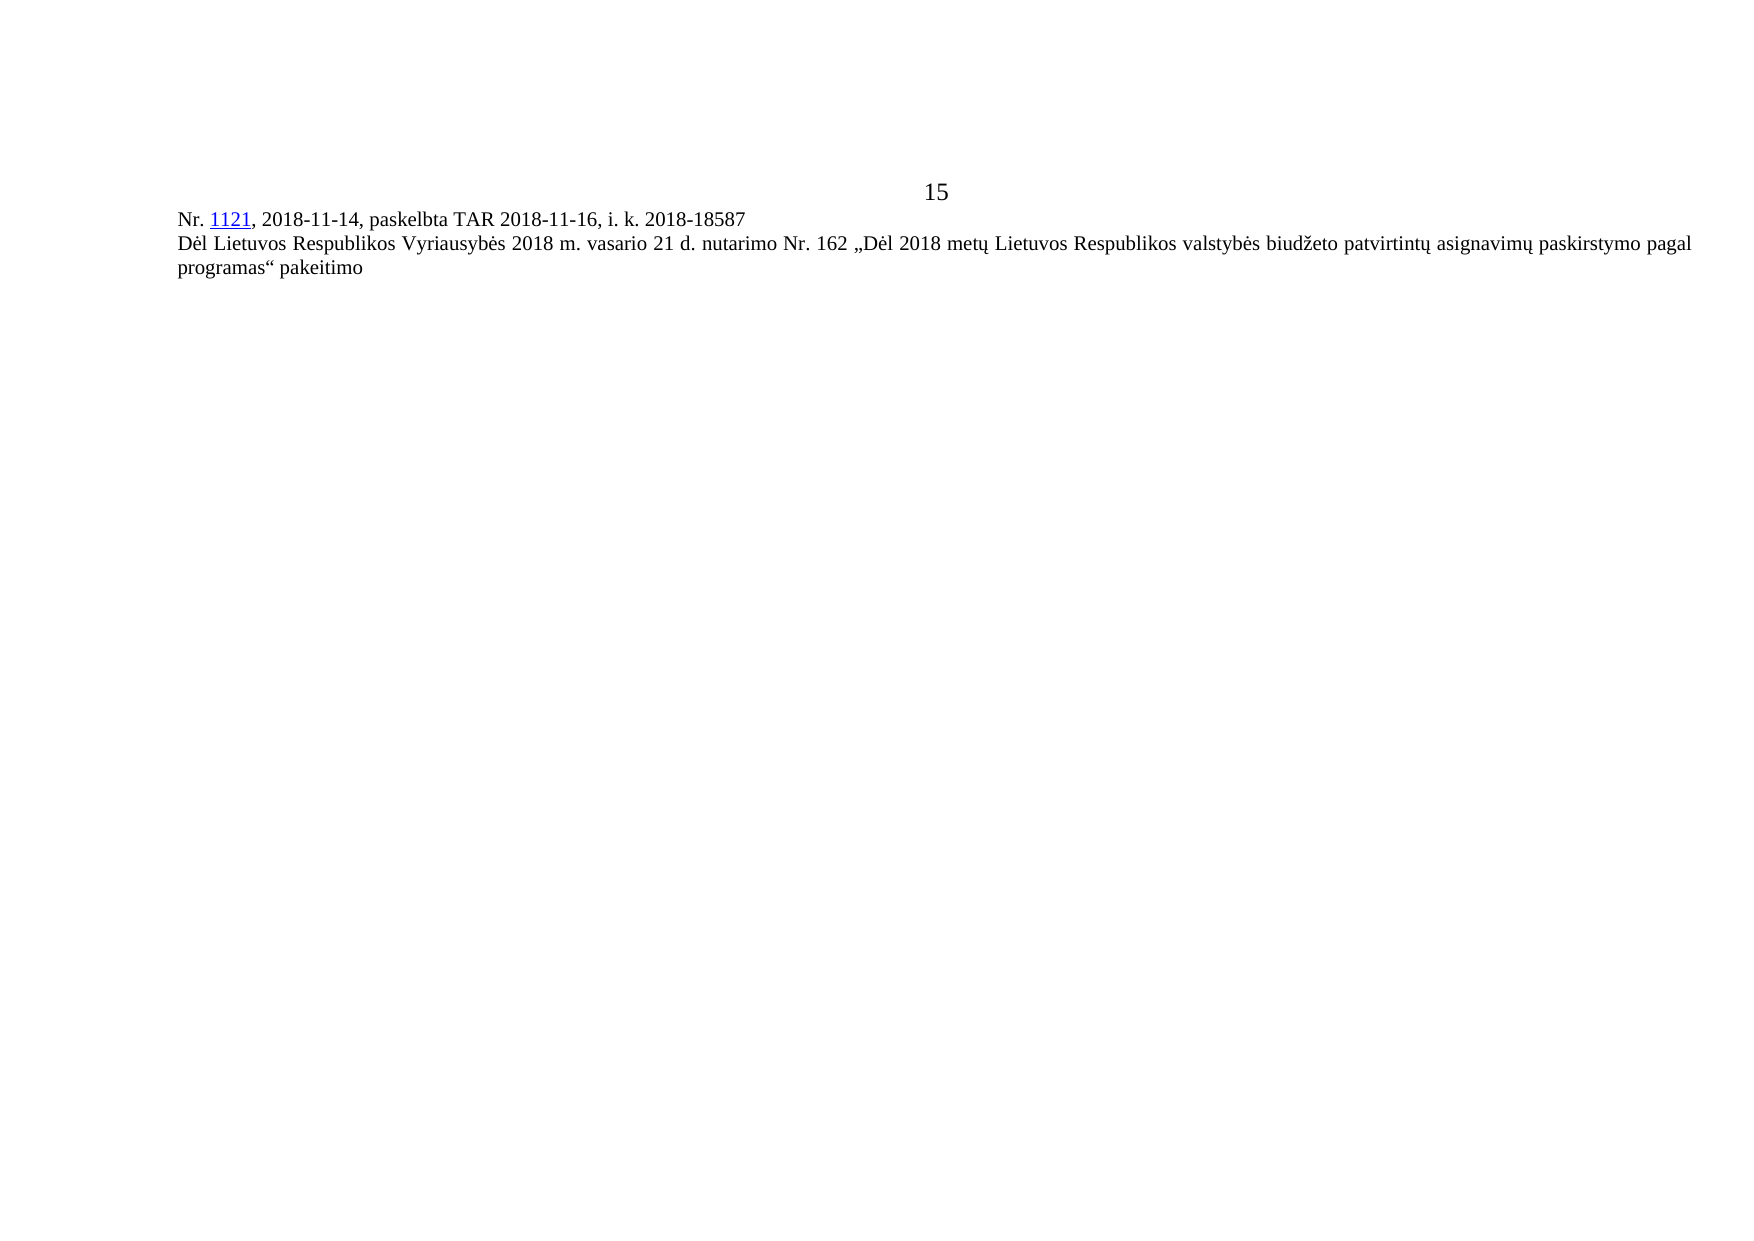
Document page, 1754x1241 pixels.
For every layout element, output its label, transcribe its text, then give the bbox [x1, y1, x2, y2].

text Dėl Lietuvos Respublikos Vyriausybės 2018 m. vasario 21 d. nutarimo Nr. 162 „Dėl 2018 metų Lietuvos Respublikos valstybės biudžeto patvirtintų asignavimų paskirstymo pagal programas“ pakeitimo [177, 231, 1695, 279]
text Nr. 1121, 2018-11-14, paskelbta TAR 2018-11-16, i. k. 2018-18587 [177, 207, 1695, 231]
